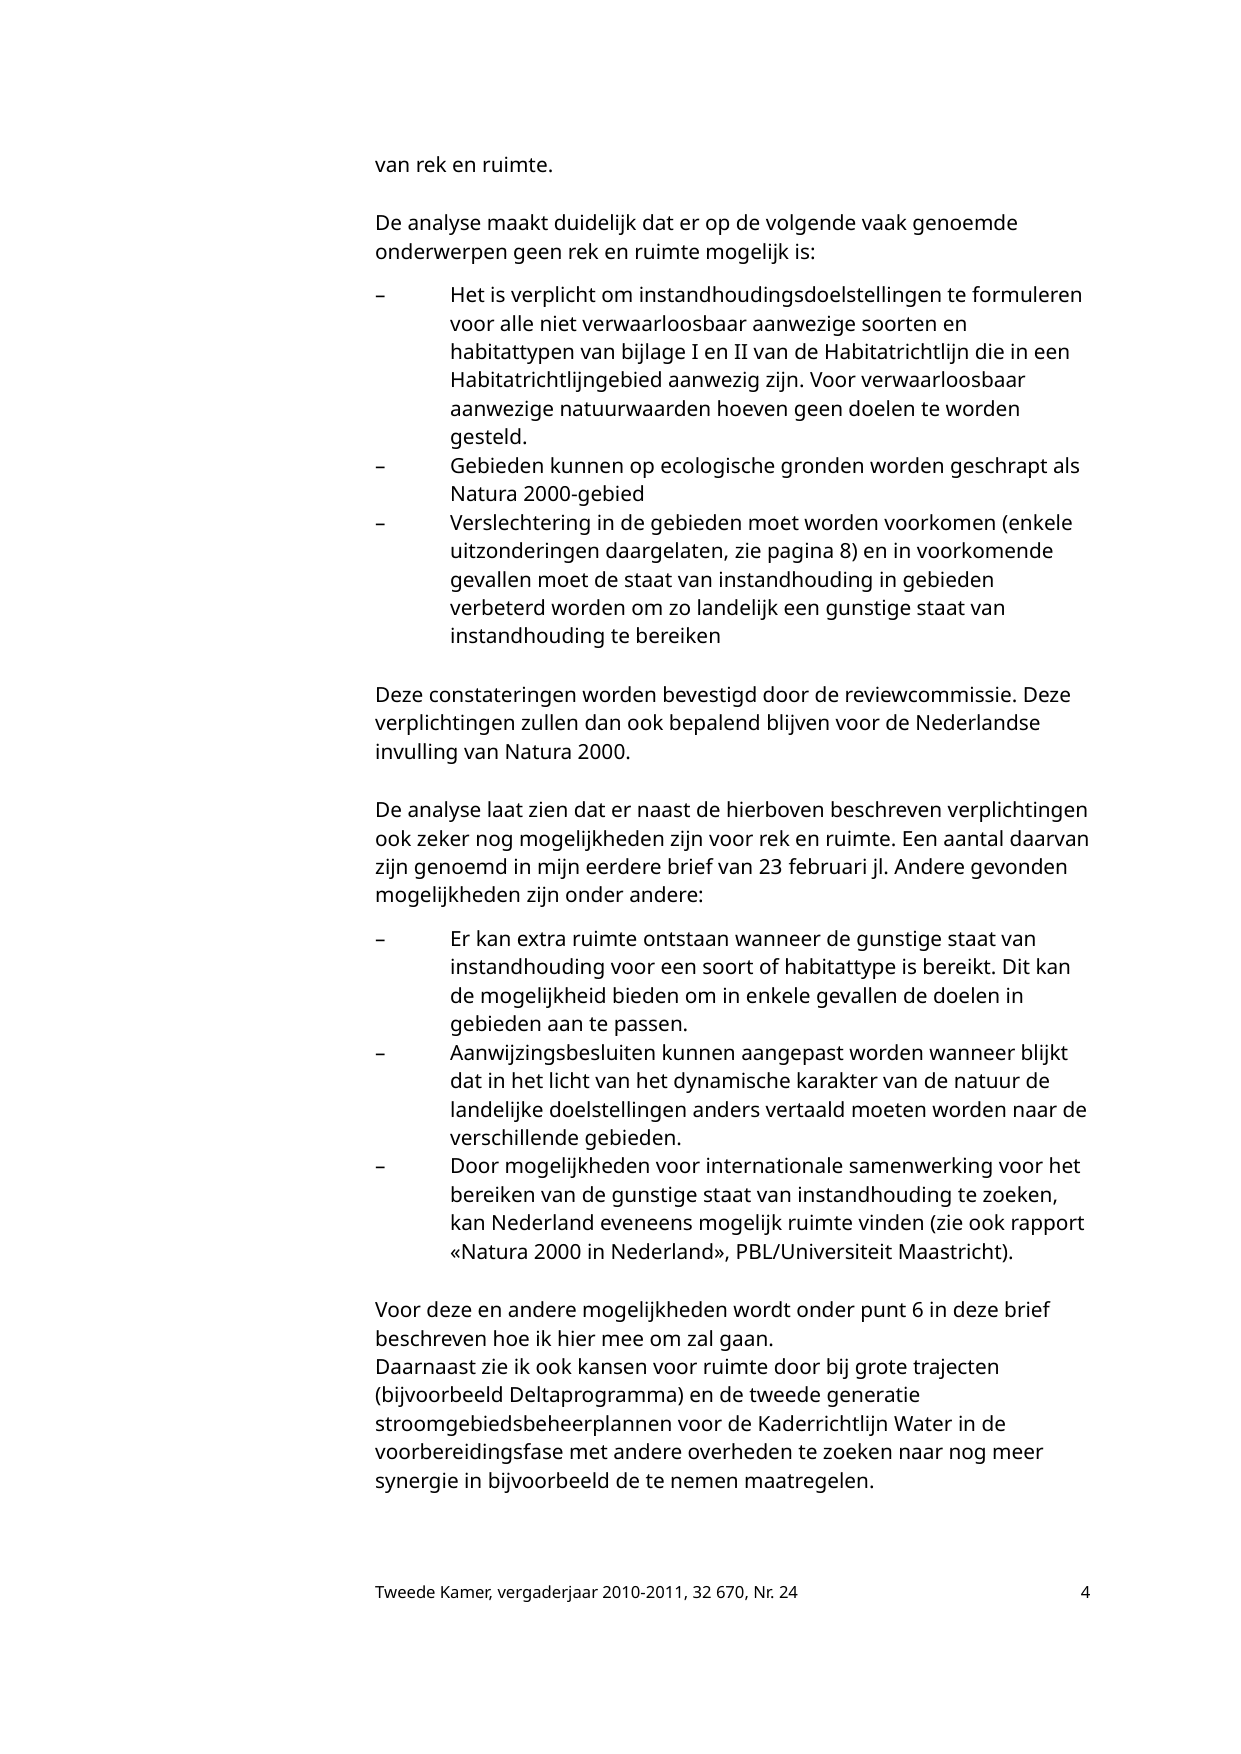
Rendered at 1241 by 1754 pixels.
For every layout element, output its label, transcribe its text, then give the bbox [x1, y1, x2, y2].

list Het is verplicht om instandhoudingsdoelstellingen te formuleren voor alle niet verwaarloosbaar aanwezige soorten en habitattypen van bijlage I en II van de Habitatrichtlijn die in een Habitatrichtlijngebied aanwezig zijn. Voor verwaarloosbaar aanwezige natuurwaarden hoeven geen doelen te worden gesteld. [375, 412, 1090, 582]
subtitle 3. Conclusies uit analyse [375, 150, 1090, 181]
text Deze constateringen worden bevestigd door de reviewcommissie. Deze verplichtingen zullen dan ook bepalend blijven voor de Nederlandse invulling van Natura 2000. [375, 812, 1090, 897]
list Aanwijzingsbesluiten kunnen aangepast worden wanneer blijkt dat in het licht van het dynamische karakter van de natuur de landelijke doelstellingen anders vertaald moeten worden naar de verschillende gebieden. [375, 1169, 1090, 1283]
list Gebieden kunnen op ecologische gronden worden geschrapt als Natura 2000-gebied [375, 582, 1090, 639]
list Verslechtering in de gebieden moet worden voorkomen (enkele uitzonderingen daargelaten, zie pagina 8) en in voorkomende gevallen moet de staat van instandhouding in gebieden verbeterd worden om zo landelijk een gunstige staat van instandhouding te bereiken [375, 639, 1090, 782]
text Daarnaast zie ik ook kansen voor ruimte door bij grote trajecten (bijvoorbeeld Deltaprogramma) en de tweede generatie stroomgebiedsbeheerplannen voor de Kaderrichtlijn Water in de voorbereidingsfase met andere overheden te zoeken naar nog meer synergie in bijvoorbeeld de te nemen maatregelen. [375, 1484, 1090, 1512]
text De analyse laat zien dat Nederland op adequate wijze invulling geeft aan de verplichtingen uit de Vogel- en Habitatrichtlijn, maar wijst ook uit dat er zeker nog een aantal mogelijkheden bestaan voor het meer benutten van rek en ruimte. [375, 196, 1090, 310]
list Er kan extra ruimte ontstaan wanneer de gunstige staat van instandhouding voor een soort of habitattype is bereikt. Dit kan de mogelijkheid bieden om in enkele gevallen de doelen in gebieden aan te passen. [375, 1056, 1090, 1169]
text Voor deze en andere mogelijkheden wordt onder punt 6 in deze brief beschreven hoe ik hier mee om zal gaan. [375, 1427, 1090, 1484]
list Door mogelijkheden voor internationale samenwerking voor het bereiken van de gunstige staat van instandhouding te zoeken, kan Nederland eveneens mogelijk ruimte vinden (zie ook rapport «Natura 2000 in Nederland», PBL/Universiteit Maastricht). [375, 1283, 1090, 1397]
text De analyse laat zien dat er naast de hierboven beschreven verplichtingen ook zeker nog mogelijkheden zijn voor rek en ruimte. Een aantal daarvan zijn genoemd in mijn eerdere brief van 23 februari jl. Andere gevonden mogelijkheden zijn onder andere: [375, 927, 1090, 1041]
text De analyse maakt duidelijk dat er op de volgende vaak genoemde onderwerpen geen rek en ruimte mogelijk is: [375, 340, 1090, 397]
